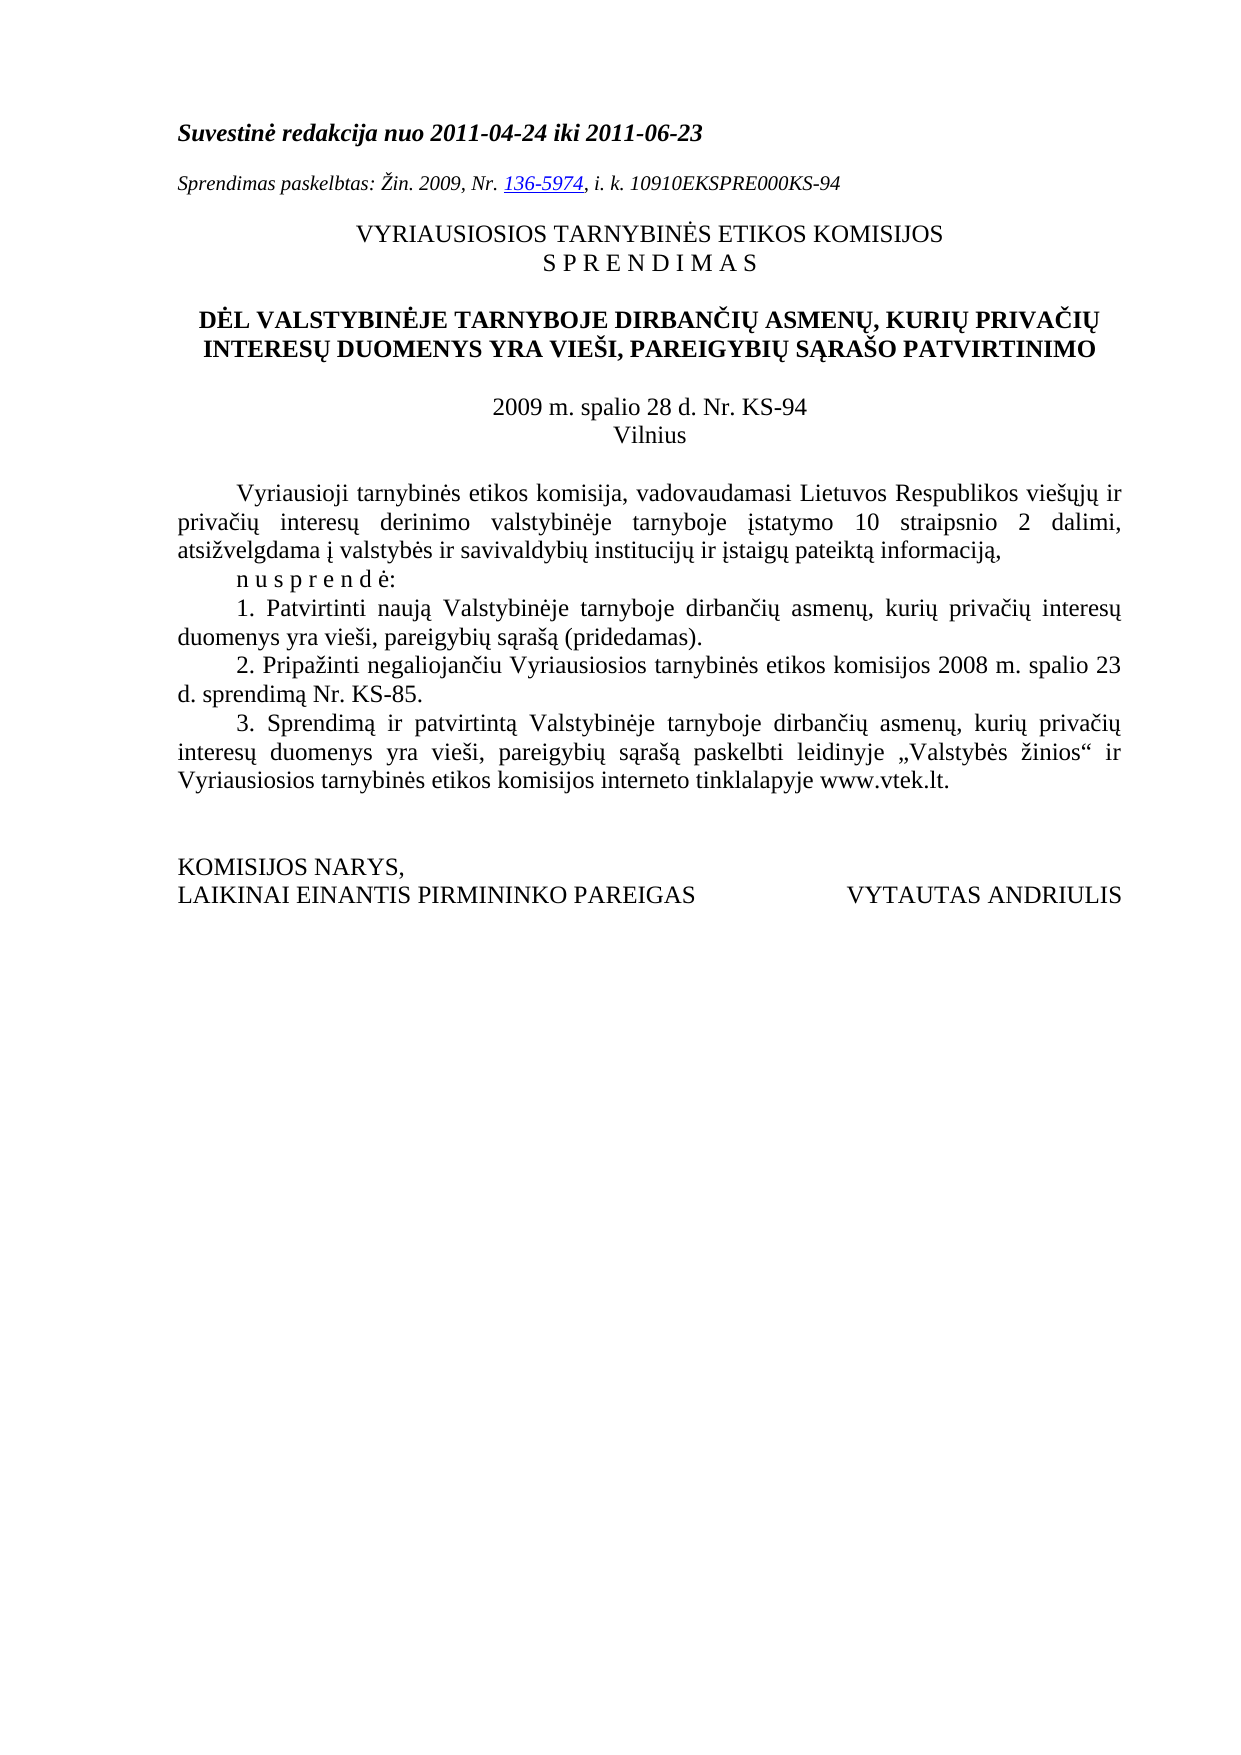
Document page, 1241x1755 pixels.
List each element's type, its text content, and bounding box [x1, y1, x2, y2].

text VYRIAUSIOSIOS TARNYBINĖS ETIKOS KOMISIJOS [177, 219, 1122, 248]
text 1. Patvirtinti naują Valstybinėje tarnyboje dirbančių asmenų, kurių privačių interesų duomenys yra vieši, pareigybių sąrašą (pridedamas). [177, 593, 1122, 650]
text laikinai einantis pirmininko pareigas Vytautas Andriulis [177, 880, 1122, 909]
text DĖL VALSTYBINĖJE TARNYBOJE DIRBANČIŲ ASMENŲ, KURIŲ PRIVAČIŲ INTERESŲ DUOMENYS YRA VIEŠI, PAREIGYBIŲ SĄRAŠO PATVIRTINIMO [177, 305, 1122, 363]
text n u s p r e n d ė: [177, 564, 1122, 593]
text Vyriausioji tarnybinės etikos komisija, vadovaudamasi Lietuvos Respublikos viešųjų ir privačių interesų derinimo valstybinėje tarnyboje įstatymo 10 straipsnio 2 dalimi, atsižvelgdama į valstybės ir savivaldybių institucijų ir įstaigų pateiktą informaciją, [177, 478, 1122, 564]
text 3. Sprendimą ir patvirtintą Valstybinėje tarnyboje dirbančių asmenų, kurių privačių interesų duomenys yra vieši, pareigybių sąrašą paskelbti leidinyje „Valstybės žinios“ ir Vyriausiosios tarnybinės etikos komisijos interneto tinklalapyje www.vtek.lt. [177, 708, 1122, 794]
text Komisijos narys, [177, 852, 1122, 880]
text Suvestinė redakcija nuo 2011-04-24 iki 2011-06-23 [177, 118, 1122, 147]
text S P R E N D I M A S [177, 248, 1122, 277]
text 2. Pripažinti negaliojančiu Vyriausiosios tarnybinės etikos komisijos 2008 m. spalio 23 d. sprendimą Nr. KS-85. [177, 650, 1122, 708]
text Sprendimas paskelbtas: Žin. 2009, Nr. 136-5974, i. k. 10910EKSPRE000KS-94 [177, 171, 1122, 195]
text Vilnius [177, 420, 1122, 449]
text 2009 m. spalio 28 d. Nr. KS-94 [177, 392, 1122, 420]
